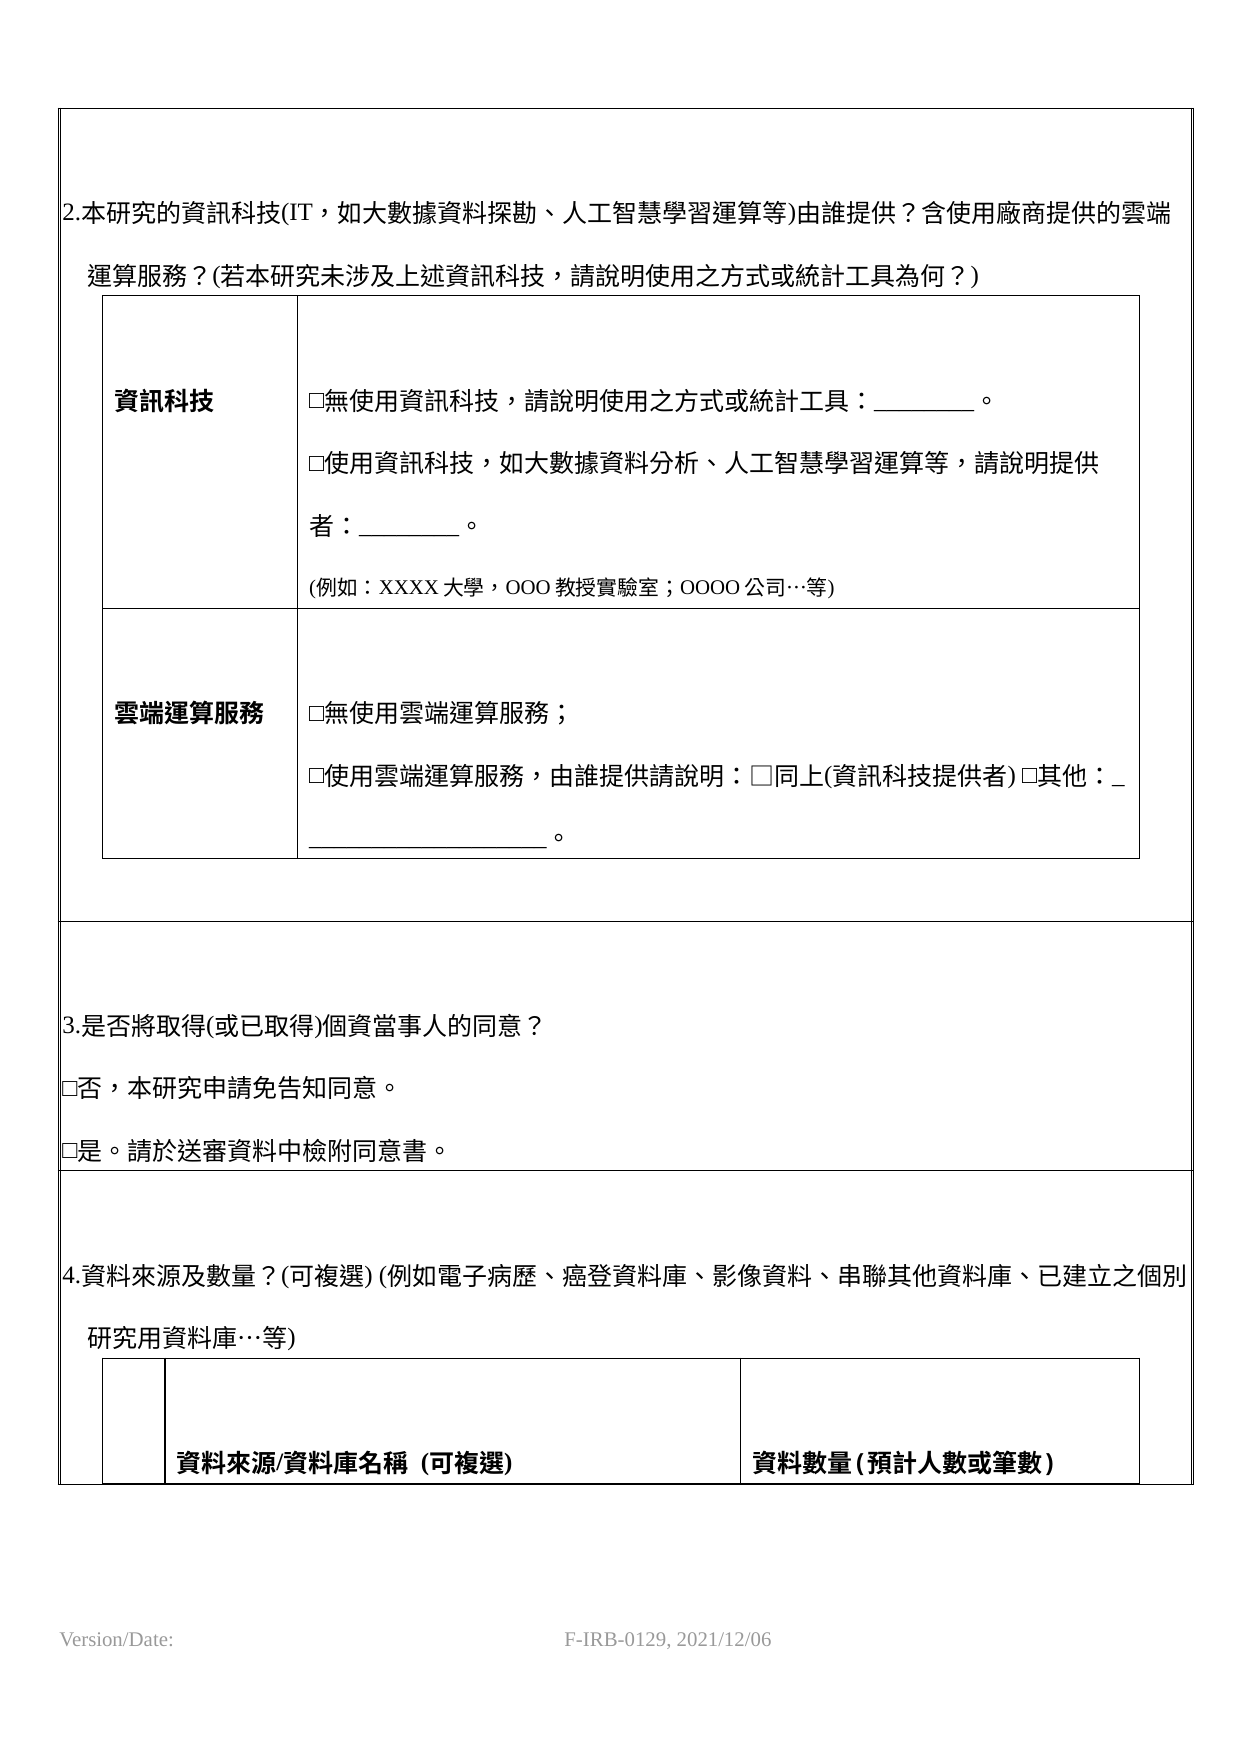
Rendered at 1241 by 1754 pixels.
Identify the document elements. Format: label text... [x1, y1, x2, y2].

table_cell □無使用雲端運算服務； □使用雲端運算服務，由誰提供請說明：□同上(資訊科技提供者) □其他：____________________。 [298, 609, 1139, 858]
table_cell 雲端運算服務 [103, 609, 297, 858]
table_header □無使用資訊科技，請說明使用之方式或統計工具：________。 □使用資訊科技，如大數據資料分析、人工智慧學習運算等，請說明提供者：________。 (例如：XXXX大學，OOO教授實驗室；OOOO公司…等) [298, 296, 1139, 608]
table_header [103, 1359, 164, 1483]
table_header 資料數量(預計人數或筆數) [741, 1359, 1139, 1483]
table_cell 4.資料來源及數量？(可複選) (例如電子病歷、癌登資料庫、影像資料、串聯其他資料庫、已建立之個別研究用資料庫…等) [61, 1171, 1191, 1484]
table_cell 3.是否將取得(或已取得)個資當事人的同意？ □否，本研究申請免告知同意。 □是。請於送審資料中檢附同意書。 [61, 922, 1191, 1170]
table_header 資訊科技 [103, 296, 297, 608]
table_header 資料來源/資料庫名稱 (可複選) [166, 1359, 740, 1483]
table_cell 2.本研究的資訊科技(IT，如大數據資料探勘、人工智慧學習運算等)由誰提供？含使用廠商提供的雲端運算服務？(若本研究未涉及上述資訊科技，請說明使用之方式或統計工具為何？) [61, 109, 1191, 921]
